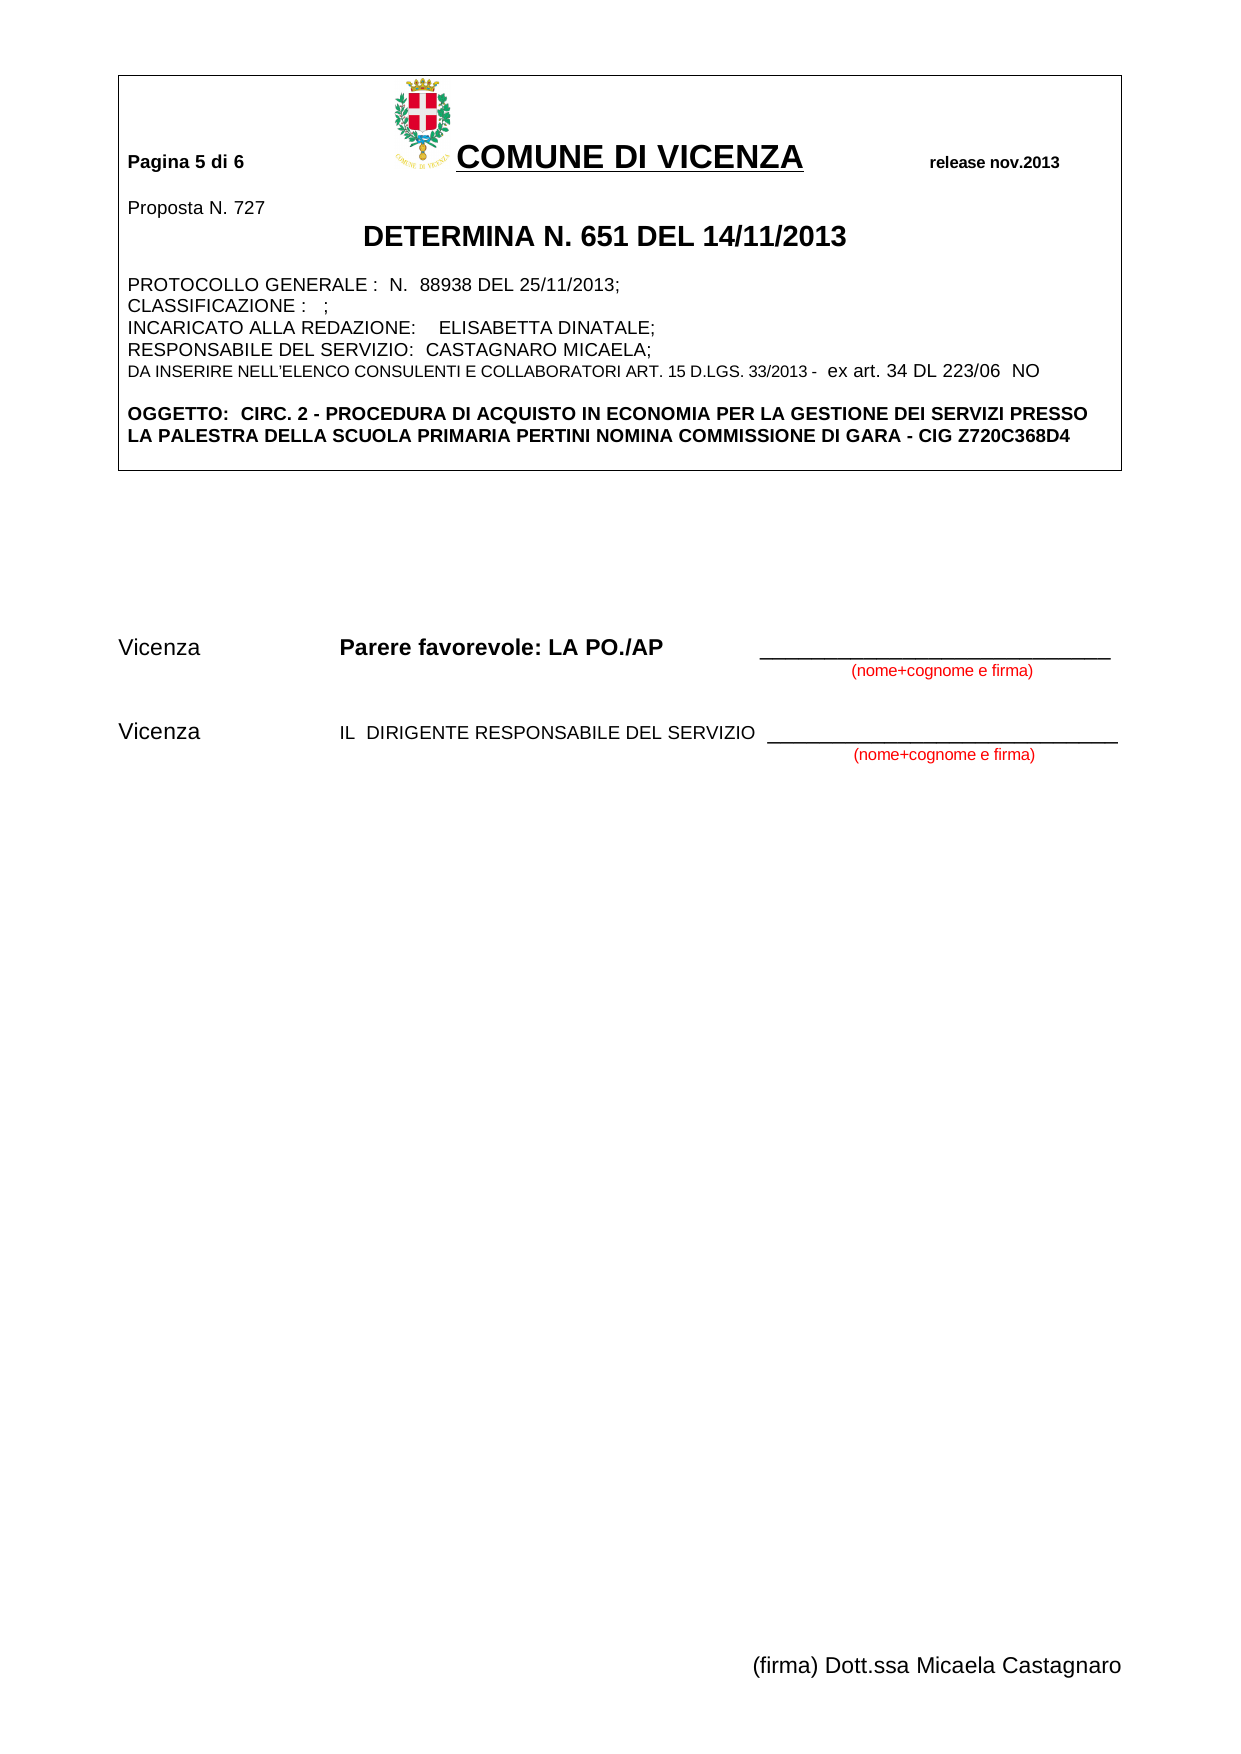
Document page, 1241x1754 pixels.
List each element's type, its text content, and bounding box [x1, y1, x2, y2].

text Vicenza IL DIRIGENTE RESPONSABILE DEL SERVIZIO ___________________________ [118, 718, 1122, 745]
picture [394, 78, 451, 169]
text (nome+cognome e firma) [118, 745, 1122, 764]
text (nome+cognome e firma) [118, 661, 1122, 679]
text Vicenza Parere favorevole: LA PO./AP ___________________________ [118, 633, 1122, 661]
